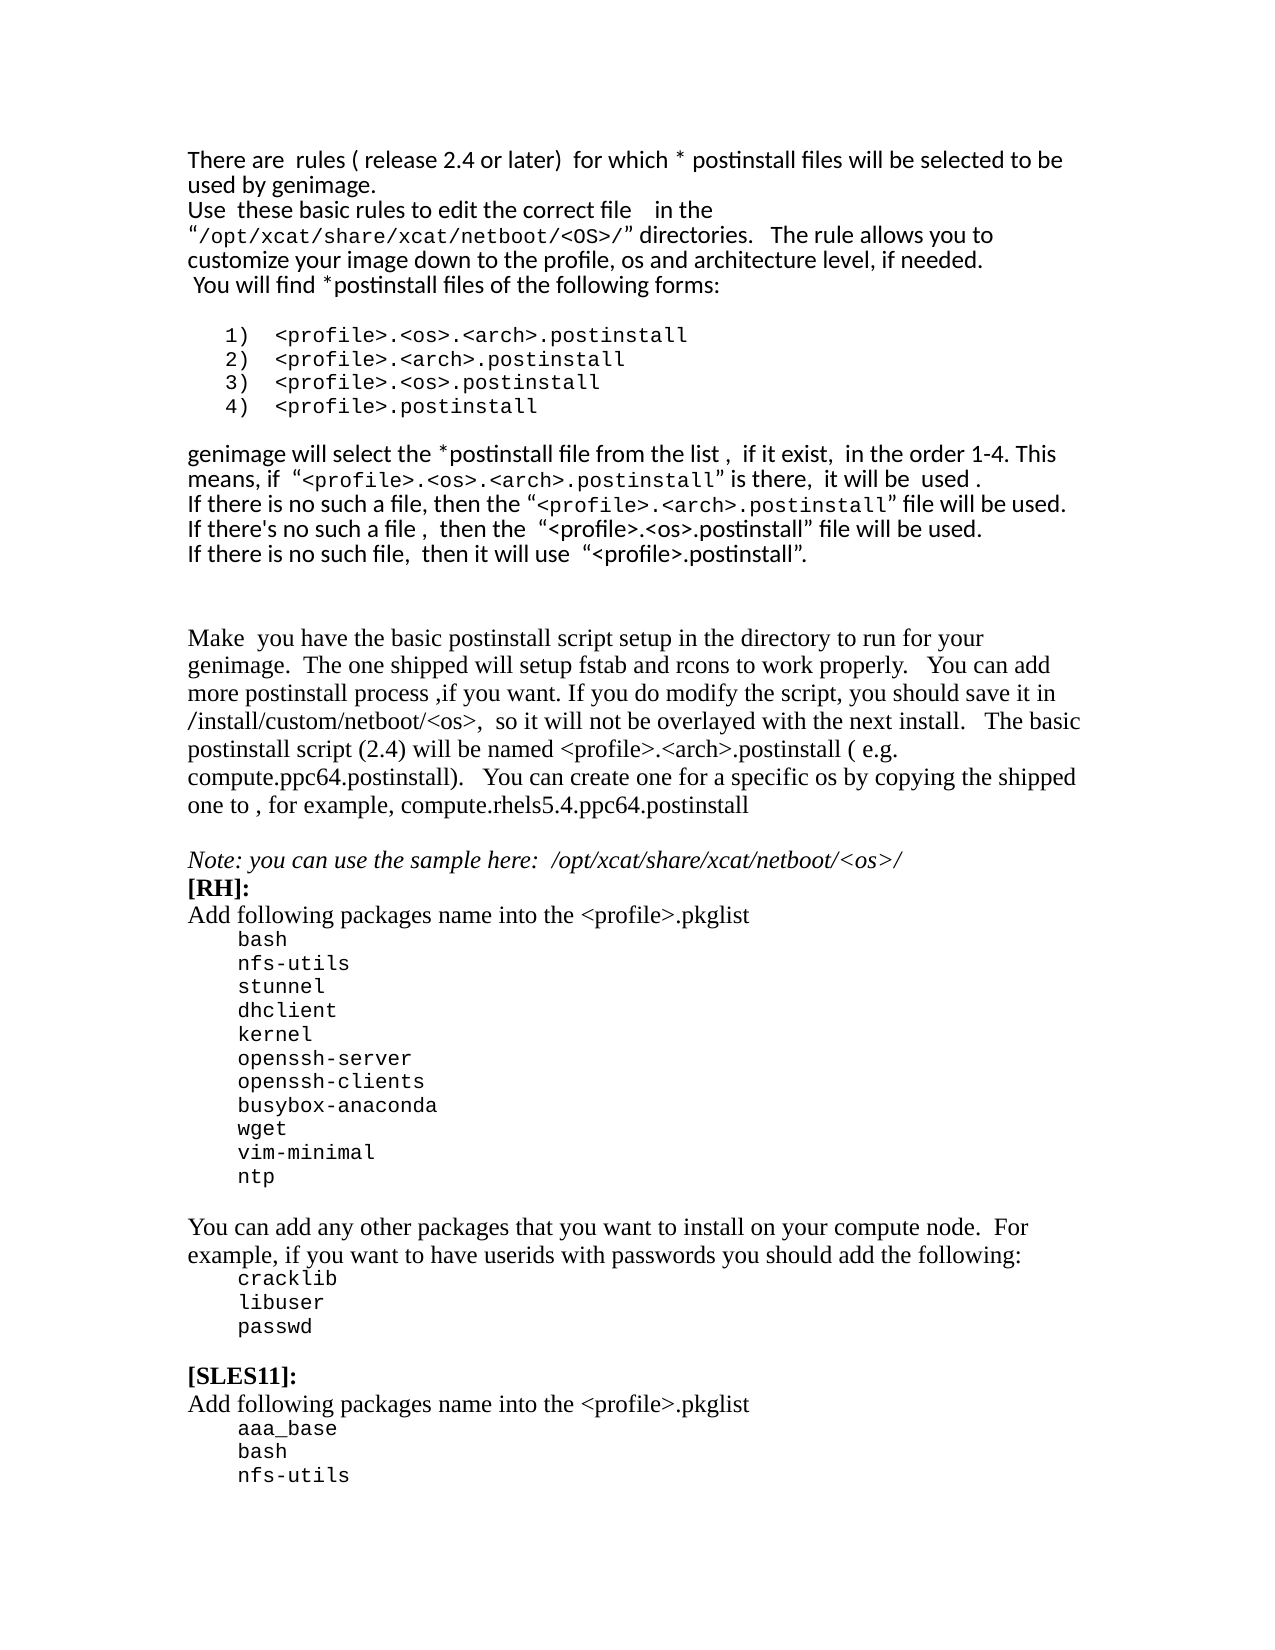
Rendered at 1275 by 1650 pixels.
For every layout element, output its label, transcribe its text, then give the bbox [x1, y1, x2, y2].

text nfs-utils [187, 953, 1087, 977]
text bash [187, 1442, 1087, 1465]
text vim-minimal [187, 1142, 1087, 1166]
text kernel [187, 1024, 1087, 1047]
text busybox-anaconda [187, 1095, 1087, 1118]
text nfs-utils [187, 1465, 1087, 1489]
text You can add any other packages that you want to install on your compute node. For example, if you want to have userids with passwords you should add the following: [187, 1213, 1087, 1268]
text wget [187, 1118, 1087, 1142]
text [SLES11]: [187, 1362, 1087, 1390]
text bash [187, 929, 1087, 953]
text If there is no such file, then it will use “<profile>.postinstall”. [187, 543, 1087, 568]
text There are rules ( release 2.4 or later) for which * postinstall files will be selected to be used by genimage. [187, 150, 1087, 200]
text cracklib [187, 1268, 1087, 1292]
text Note: you can use the sample here: /opt/xcat/share/xcat/netboot/<os>/ [187, 846, 1087, 874]
text passwd [187, 1316, 1087, 1339]
list <profile>.<arch>.postinstall [225, 349, 1087, 372]
text Make you have the basic postinstall script setup in the directory to run for your genimage. The one shipped will setup fstab and rcons to work properly. You can add more postinstall process ,if you want. If you do modify the script, you should save it in /install/custom/netboot/<os>, so it will not be overlayed with the next install. The basic postinstall script (2.4) will be named <profile>.<arch>.postinstall ( e.g. compute.ppc64.postinstall). You can create one for a specific os by copying the shipped one to , for example, compute.rhels5.4.ppc64.postinstall [187, 624, 1087, 818]
text stunnel [187, 977, 1087, 1000]
text Add following packages name into the <profile>.pkglist [187, 1390, 1087, 1418]
text If there's no such a file , then the “<profile>.<os>.postinstall” file will be used. [187, 518, 1087, 543]
list <profile>.<os>.<arch>.postinstall [225, 325, 1087, 349]
text Add following packages name into the <profile>.pkglist [187, 902, 1087, 929]
text aaa_base [187, 1418, 1087, 1442]
text dhclient [187, 1000, 1087, 1024]
text If there is no such a file, then the “<profile>.<arch>.postinstall” file will be used. [187, 493, 1087, 518]
text Use these basic rules to edit the correct file in the “/opt/xcat/share/xcat/netboot/<OS>/” directories. The rule allows you to customize your image down to the profile, os and architecture level, if needed. [187, 200, 1087, 275]
text openssh-clients [187, 1071, 1087, 1095]
list <profile>.postinstall [225, 396, 1087, 419]
text openssh-server [187, 1047, 1087, 1071]
text You will find *postinstall files of the following forms: [187, 275, 1087, 300]
text libuser [187, 1292, 1087, 1316]
text genimage will select the *postinstall file from the list , if it exist, in the order 1-4. This means, if “<profile>.<os>.<arch>.postinstall” is there, it will be used . [187, 443, 1087, 493]
list <profile>.<os>.postinstall [225, 372, 1087, 396]
text ntp [187, 1166, 1087, 1189]
text [RH]: [187, 874, 1087, 902]
